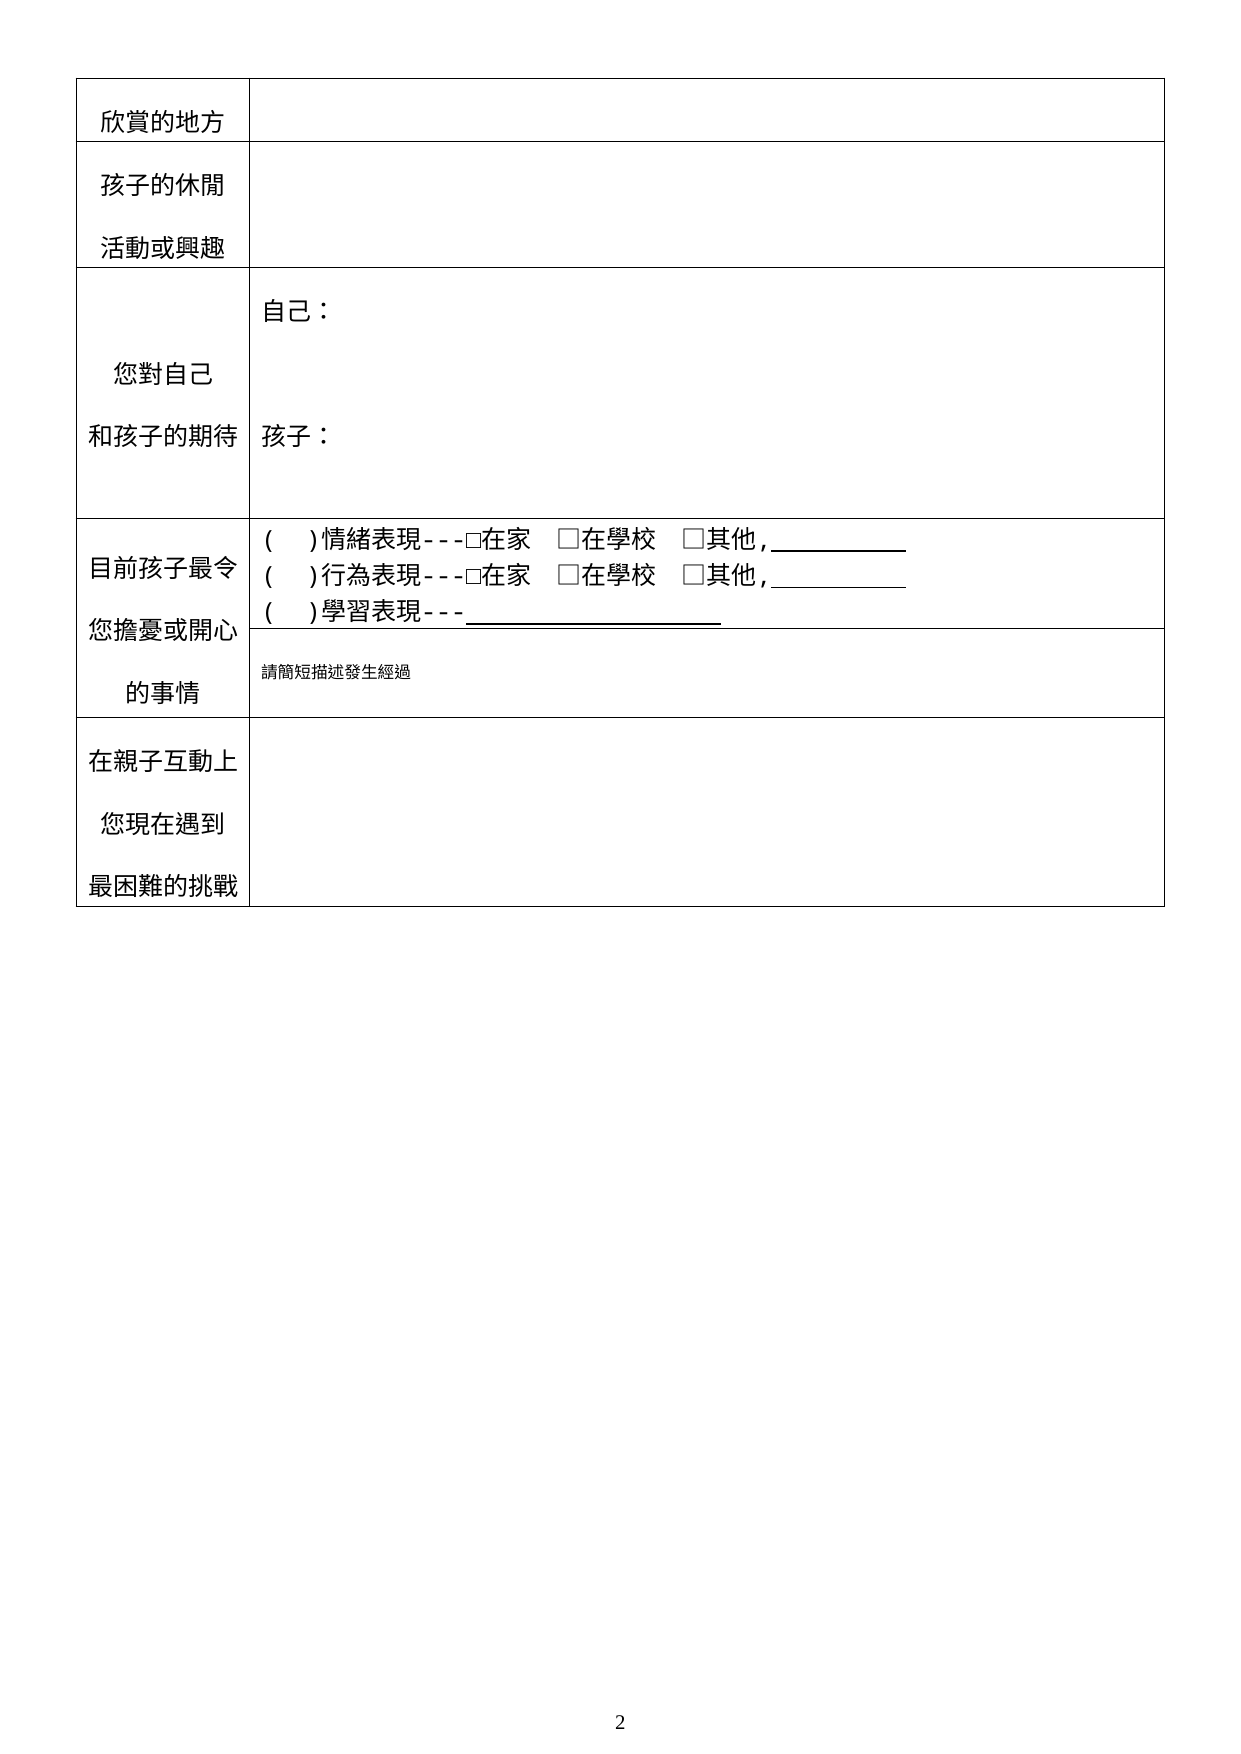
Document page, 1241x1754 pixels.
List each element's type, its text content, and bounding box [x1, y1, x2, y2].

table_cell [250, 718, 1164, 906]
table_cell 自己： 孩子： [250, 268, 1164, 518]
table_cell 目前孩子最令您擔憂或開心的事情 [77, 519, 249, 717]
table_cell [250, 142, 1164, 267]
table_cell 在親子互動上您現在遇到 最困難的挑戰 [77, 718, 249, 906]
table_cell [250, 79, 1164, 141]
table_cell 孩子的休閒 活動或興趣 [77, 142, 249, 267]
table_cell 您對自己 和孩子的期待 [77, 268, 249, 518]
table_cell 請簡短描述發生經過 [250, 629, 1164, 717]
table_cell 欣賞的地方 [77, 79, 249, 141]
table_cell ( )情緒表現---□在家 □在學校 □其他, ( )行為表現---□在家 □在學校 □其他, ( )學習表現--- [250, 519, 1164, 628]
